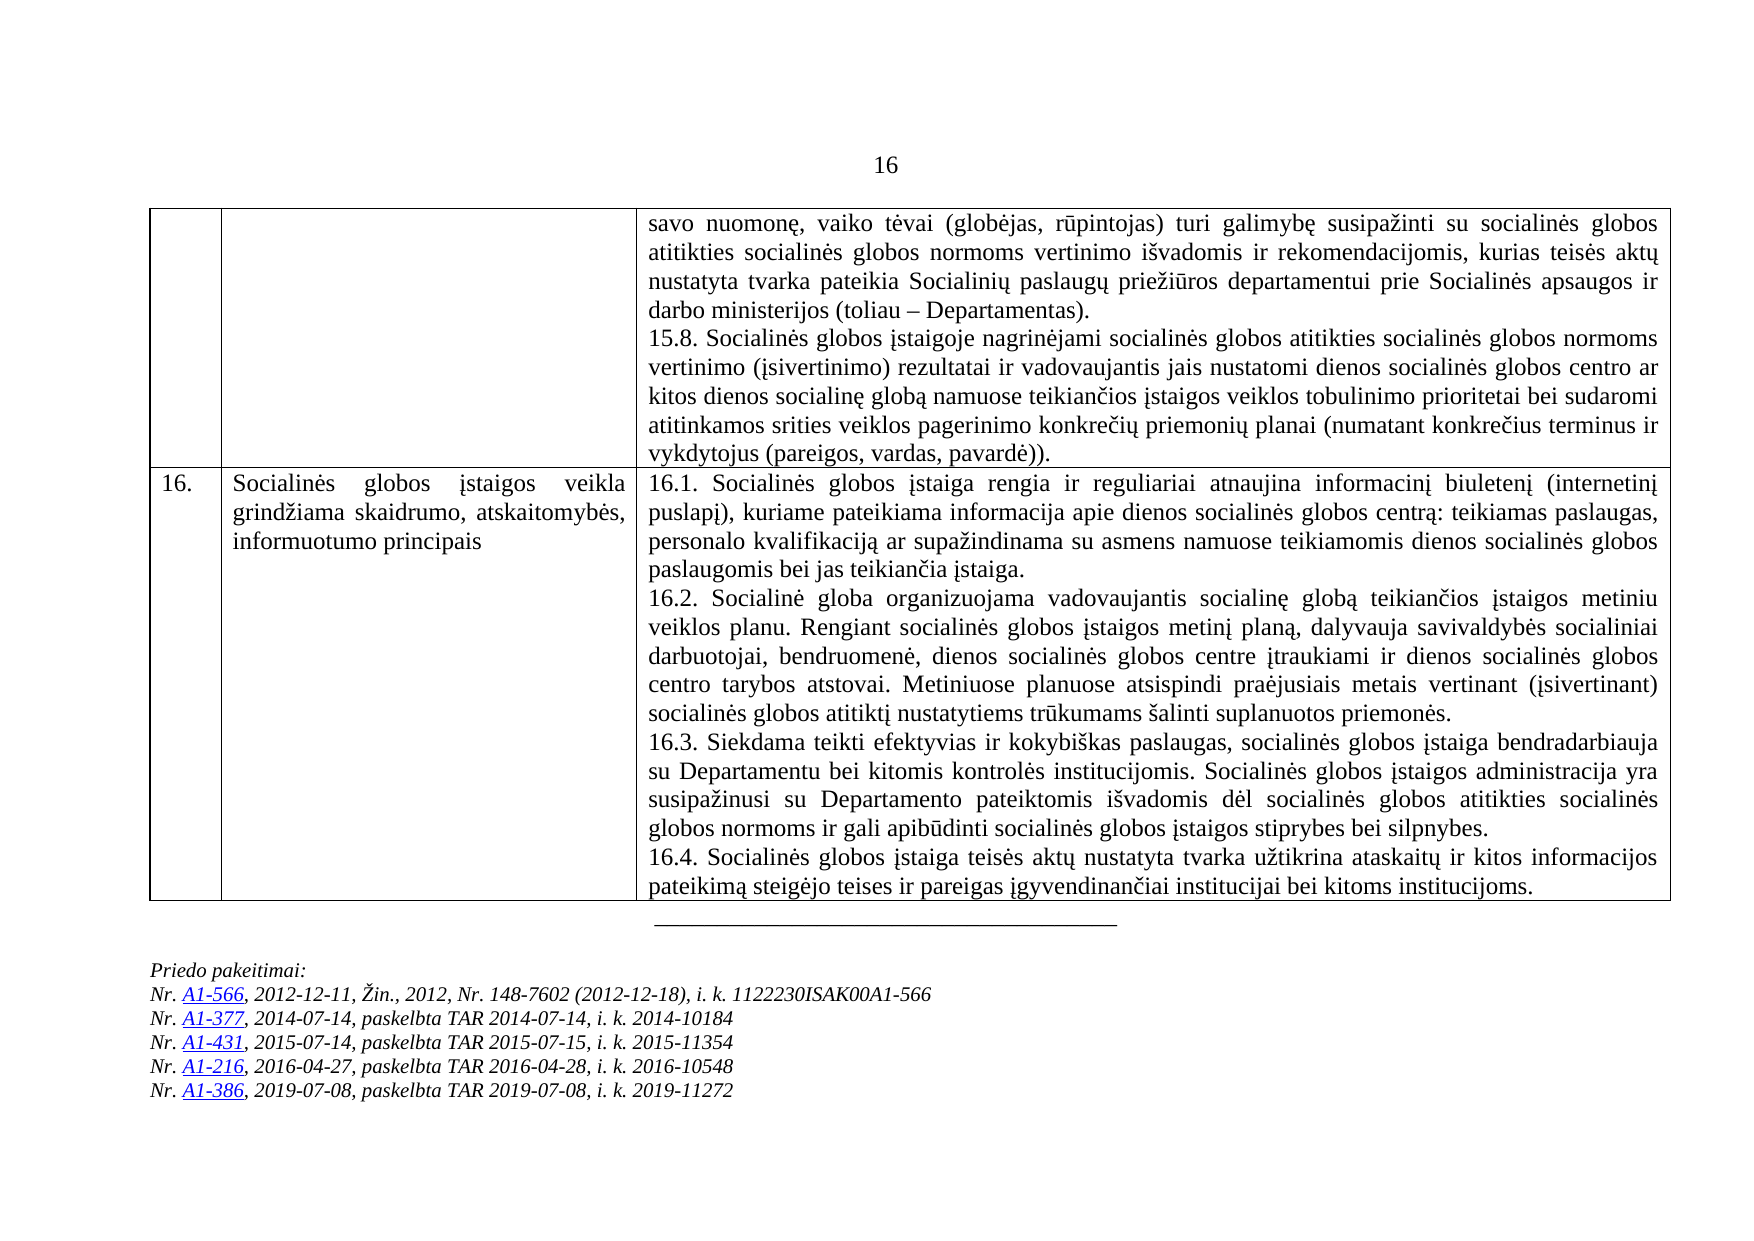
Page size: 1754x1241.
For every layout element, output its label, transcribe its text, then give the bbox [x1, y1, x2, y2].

text Nr. A1-216, 2016-04-27, paskelbta TAR 2016-04-28, i. k. 2016-10548 [150, 1054, 1621, 1078]
text Nr. A1-566, 2012-12-11, Žin., 2012, Nr. 148-7602 (2012-12-18), i. k. 1122230ISAK00A1-566 [150, 982, 1621, 1006]
text Nr. A1-377, 2014-07-14, paskelbta TAR 2014-07-14, i. k. 2014-10184 [150, 1006, 1621, 1030]
table_cell [222, 209, 636, 467]
text _____________________________________ [150, 901, 1621, 929]
text Nr. A1-431, 2015-07-14, paskelbta TAR 2015-07-15, i. k. 2015-11354 [150, 1030, 1621, 1054]
text Priedo pakeitimai: [150, 958, 1621, 982]
table_cell 16.1. Socialinės globos įstaiga rengia ir reguliariai atnaujina informacinį biuletenį (internetinį puslapį), kuriame pateikiama informacija apie dienos socialinės globos centrą: teikiamas paslaugas, personalo kvalifikaciją ar supažindinama su asmens namuose teikiamomis dienos socialinės globos paslaugomis bei jas teikiančia įstaiga. 16.2. Socialinė globa organizuojama vadovaujantis socialinę globą teikiančios įstaigos metiniu veiklos planu. Rengiant socialinės globos įstaigos metinį planą, dalyvauja savivaldybės socialiniai darbuotojai, bendruomenė, dienos socialinės globos centre įtraukiami ir dienos socialinės globos centro tarybos atstovai. Metiniuose planuose atsispindi praėjusiais metais vertinant (įsivertinant) socialinės globos atitiktį nustatytiems trūkumams šalinti suplanuotos priemonės. 16.3. Siekdama teikti efektyvias ir kokybiškas paslaugas, socialinės globos įstaiga bendradarbiauja su Departamentu bei kitomis kontrolės institucijomis. Socialinės globos įstaigos administracija yra susipažinusi su Departamento pateiktomis išvadomis dėl socialinės globos atitikties socialinės globos normoms ir gali apibūdinti socialinės globos įstaigos stiprybes bei silpnybes. 16.4. Socialinės globos įstaiga teisės aktų nustatyta tvarka užtikrina ataskaitų ir kitos informacijos pateikimą steigėjo teises ir pareigas įgyvendinančiai institucijai bei kitoms institucijoms. [637, 468, 1670, 899]
table_cell 16. [151, 468, 221, 899]
table_cell savo nuomonę, vaiko tėvai (globėjas, rūpintojas) turi galimybę susipažinti su socialinės globos atitikties socialinės globos normoms vertinimo išvadomis ir rekomendacijomis, kurias teisės aktų nustatyta tvarka pateikia Socialinių paslaugų priežiūros departamentui prie Socialinės apsaugos ir darbo ministerijos (toliau – Departamentas). 15.8. Socialinės globos įstaigoje nagrinėjami socialinės globos atitikties socialinės globos normoms vertinimo (įsivertinimo) rezultatai ir vadovaujantis jais nustatomi dienos socialinės globos centro ar kitos dienos socialinę globą namuose teikiančios įstaigos veiklos tobulinimo prioritetai bei sudaromi atitinkamos srities veiklos pagerinimo konkrečių priemonių planai (numatant konkrečius terminus ir vykdytojus (pareigos, vardas, pavardė)). [637, 209, 1670, 467]
table_cell [151, 209, 221, 467]
text Nr. A1-386, 2019-07-08, paskelbta TAR 2019-07-08, i. k. 2019-11272 [150, 1078, 1621, 1102]
table_cell Socialinės globos įstaigos veikla grindžiama skaidrumo, atskaitomybės, informuotumo principais [222, 468, 636, 899]
